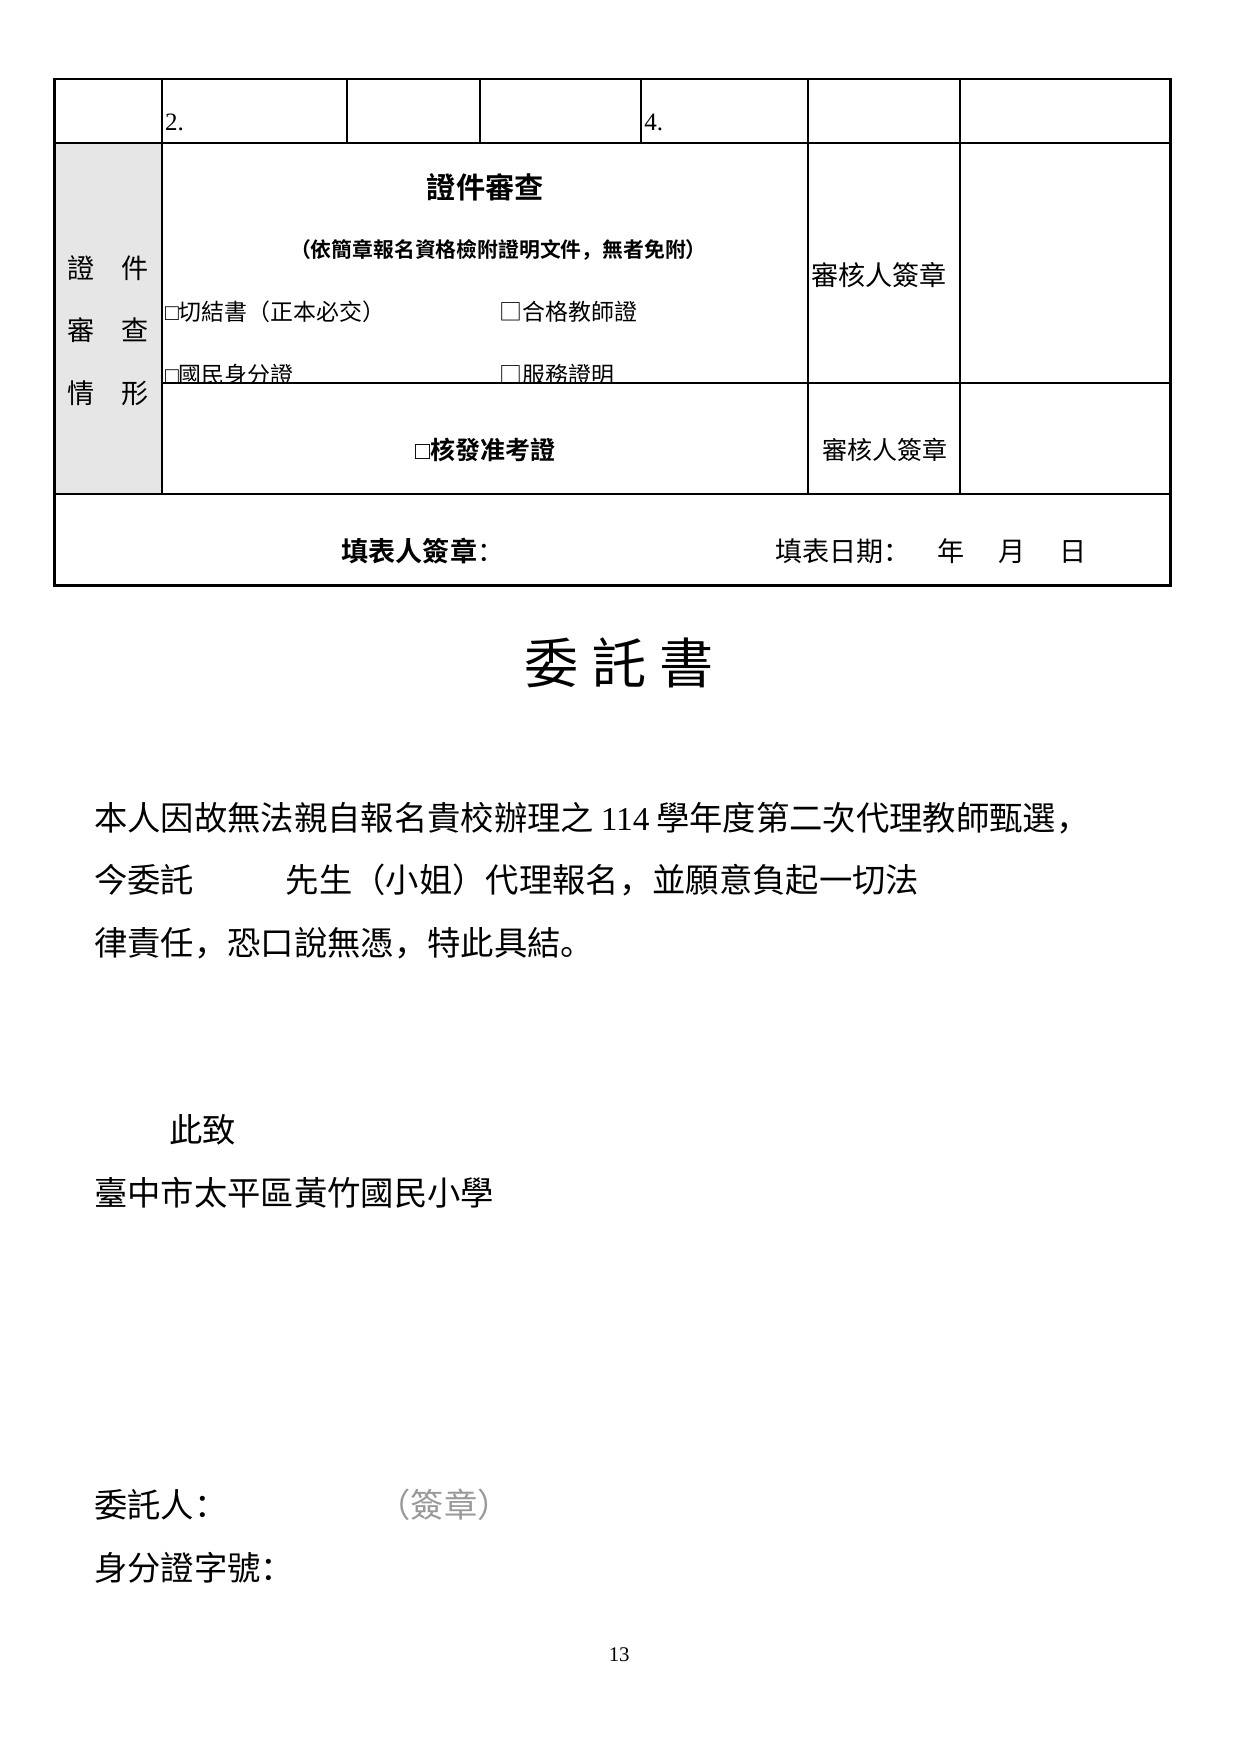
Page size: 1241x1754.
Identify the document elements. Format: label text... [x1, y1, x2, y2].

table_cell 審核人簽章 [809, 144, 959, 382]
table_cell □核發准考證 [163, 384, 807, 493]
text 本人因故無法親自報名貴校辦理之114學年度第二次代理教師甄選， [94, 774, 1144, 837]
text 委託人： （簽章） [94, 1462, 1144, 1524]
table_cell 證 件 審 查 情 形 [56, 144, 161, 493]
table_cell [961, 144, 1169, 382]
table_cell [961, 80, 1169, 142]
table_cell [809, 80, 959, 142]
text 今委託 先生（小姐）代理報名，並願意負起一切法 [94, 837, 1144, 899]
table_cell 2. [163, 80, 346, 142]
text 律責任，恐口說無憑，特此具結。 [94, 899, 1144, 962]
text 委 託 書 [94, 587, 1144, 712]
table_cell [348, 80, 479, 142]
table_cell 填表人簽章： 填表日期： 年 月 日 [56, 495, 1169, 583]
text 身分證字號： [94, 1524, 1144, 1587]
text 臺中市太平區黃竹國民小學 [94, 1149, 1144, 1212]
table_cell 證件審查 （依簡章報名資格檢附證明文件，無者免附） □切結書（正本必交） □合格教師證 □國民身分證 □服務證明 □畢業證書 □查閱性侵害犯罪加害人登記檔案同意書 □其他 [163, 144, 807, 382]
table_cell 4. [642, 80, 807, 142]
table_cell [56, 80, 161, 142]
text 此致 [94, 1087, 1144, 1149]
table_cell [481, 80, 640, 142]
table_cell [961, 384, 1169, 493]
table_cell 審核人簽章 [809, 384, 959, 493]
